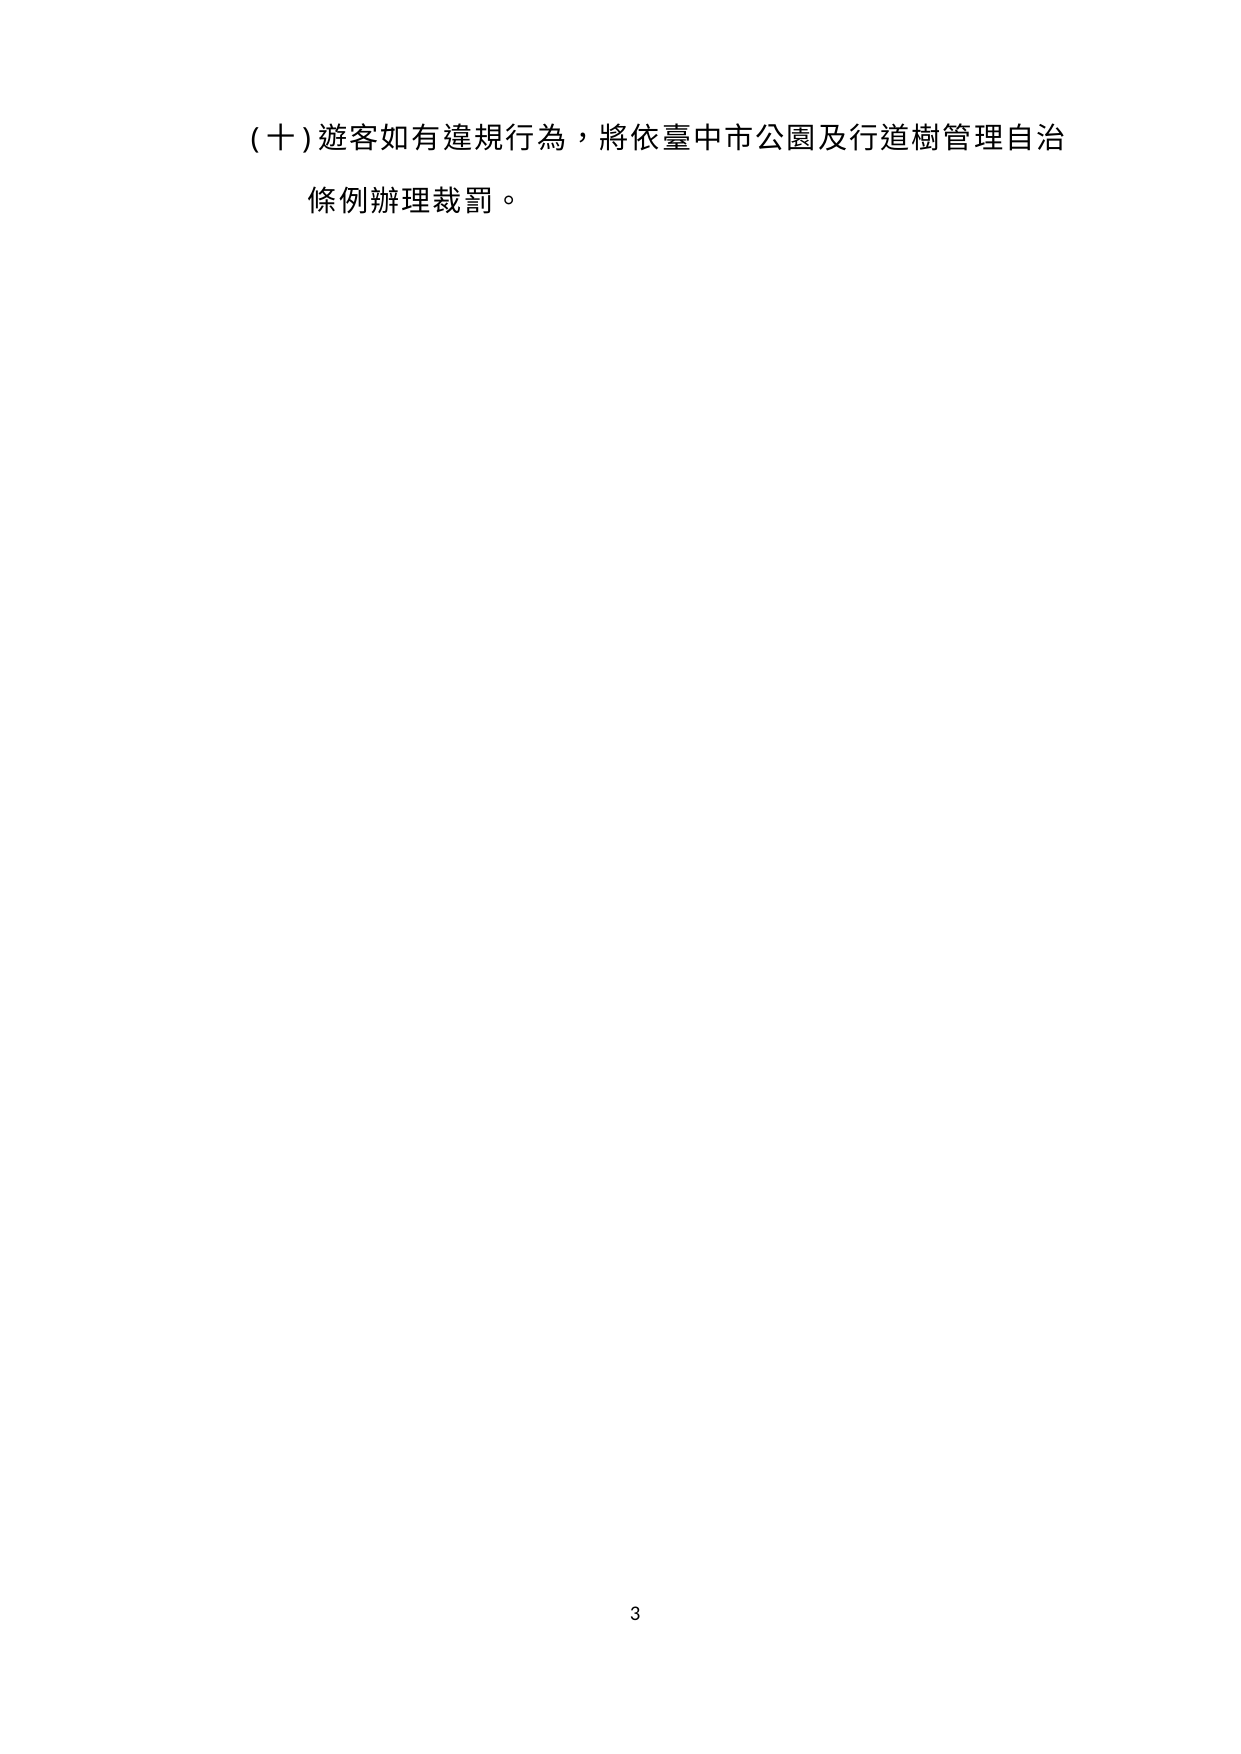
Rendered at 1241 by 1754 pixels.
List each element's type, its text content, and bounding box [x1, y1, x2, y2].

text (十)遊客如有違規行為，將依臺中市公園及行道樹管理自治條例辦理裁罰。 [240, 94, 1088, 219]
